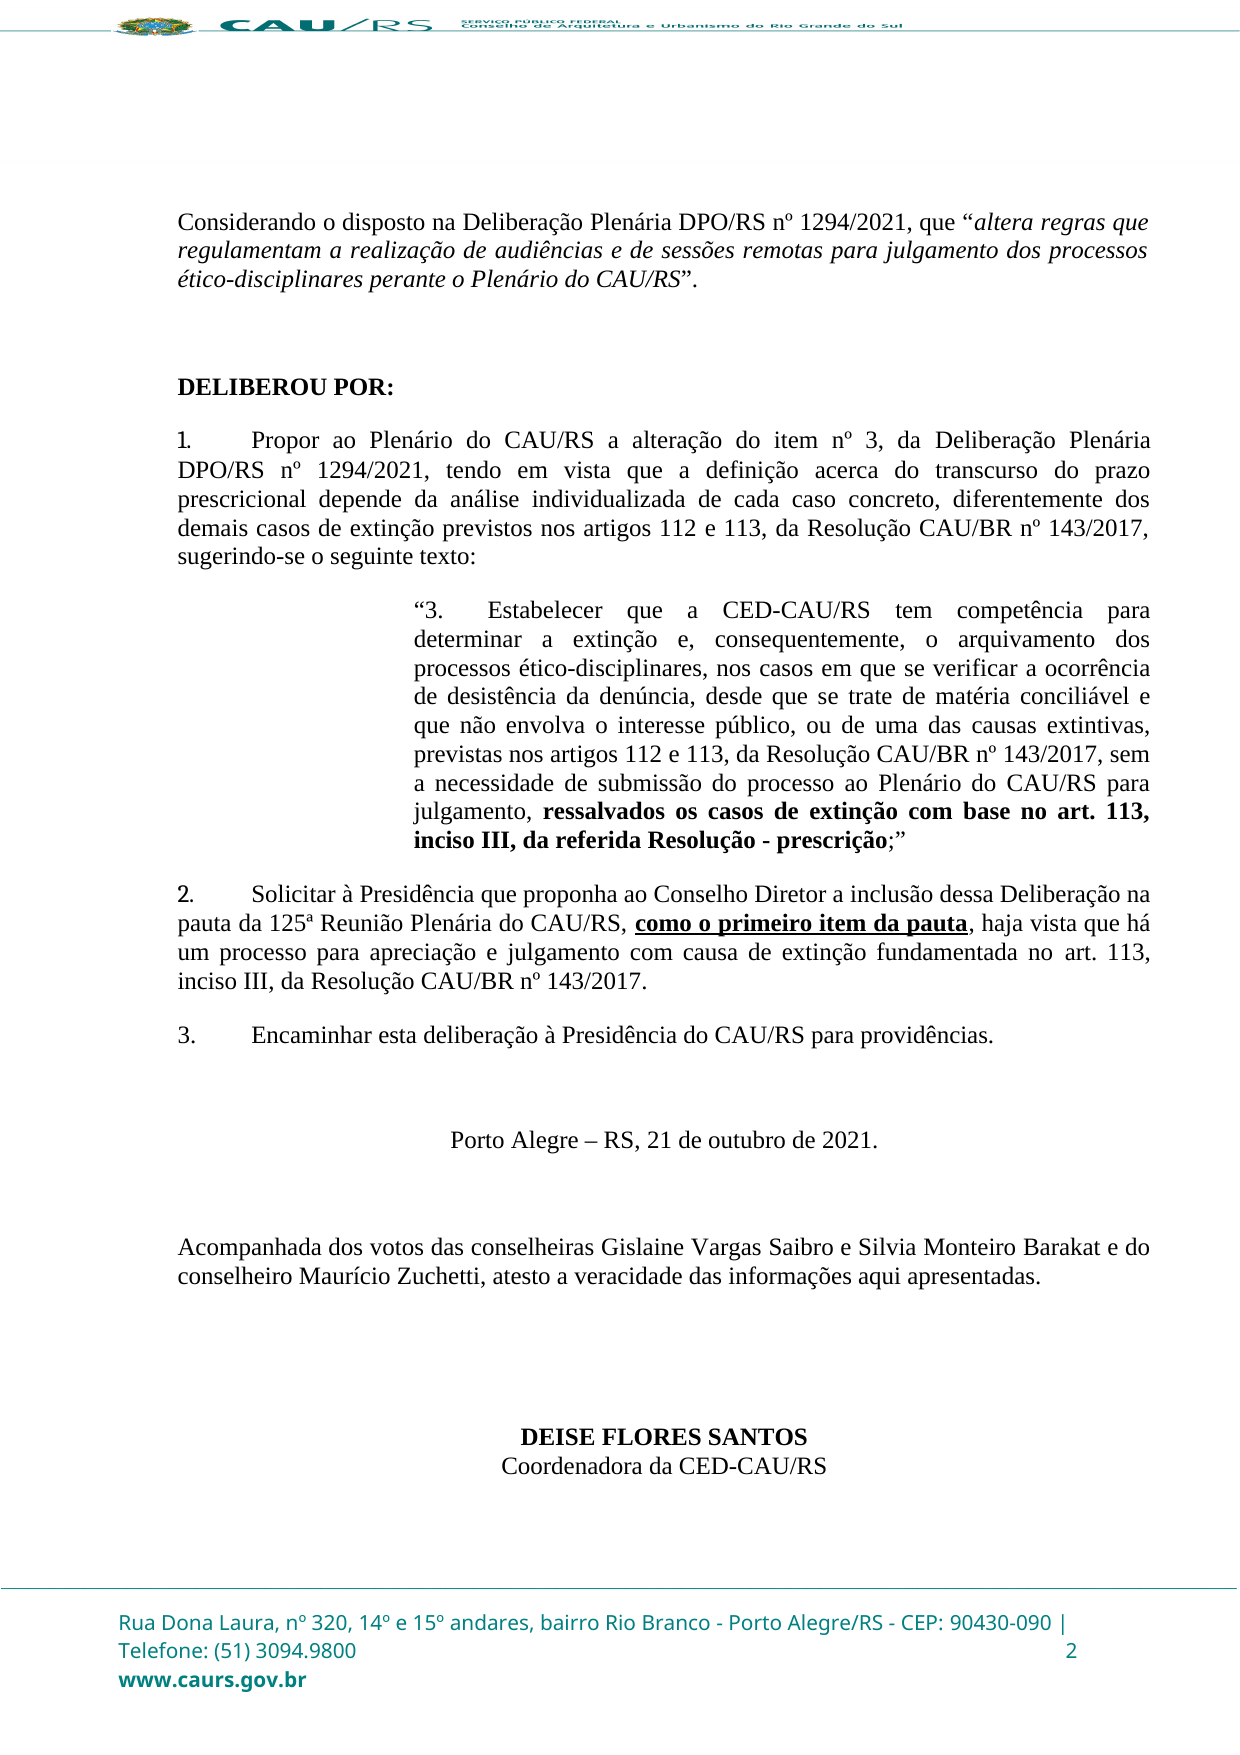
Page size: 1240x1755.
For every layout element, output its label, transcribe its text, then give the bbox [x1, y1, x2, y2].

list Solicitar à Presidência que proponha ao Conselho Diretor a inclusão dessa Deliberação na pauta da 125ª Reunião Plenária do CAU/RS, como o primeiro item da pauta, haja vista que há um processo para apreciação e julgamento com causa de extinção fundamentada no art. 113, inciso III, da Resolução CAU/BR nº 143/2017. [177, 879, 1151, 995]
text DELIBEROU POR: [177, 372, 1151, 401]
text Acompanhada dos votos das conselheiras Gislaine Vargas Saibro e Silvia Monteiro Barakat e do conselheiro Maurício Zuchetti, atesto a veracidade das informações aqui apresentadas. [177, 1232, 1151, 1290]
text Porto Alegre – RS, 21 de outubro de 2021. [177, 1125, 1151, 1153]
list Considerando o disposto na Deliberação Plenária DPO/RS nº 1294/2021, que “altera regras que regulamentam a realização de audiências e de sessões remotas para julgamento dos processos ético-disciplinares perante o Plenário do CAU/RS”. [177, 207, 1151, 293]
text Coordenadora da CED-CAU/RS [177, 1451, 1151, 1480]
list Encaminhar esta deliberação à Presidência do CAU/RS para providências. [177, 1020, 1151, 1048]
text “3. Estabelecer que a CED-CAU/RS tem competência para determinar a extinção e, consequentemente, o arquivamento dos processos ético-disciplinares, nos casos em que se verificar a ocorrência de desistência da denúncia, desde que se trate de matéria conciliável e que não envolva o interesse público, ou de uma das causas extintivas, previstas nos artigos 112 e 113, da Resolução CAU/BR nº 143/2017, sem a necessidade de submissão do processo ao Plenário do CAU/RS para julgamento, ressalvados os casos de extinção com base no art. 113, inciso III, da referida Resolução - prescrição;” [413, 595, 1151, 854]
list Propor ao Plenário do CAU/RS a alteração do item nº 3, da Deliberação Plenária DPO/RS nº 1294/2021, tendo em vista que a definição acerca do transcurso do prazo prescricional depende da análise individualizada de cada caso concreto, diferentemente dos demais casos de extinção previstos nos artigos 112 e 113, da Resolução CAU/BR nº 143/2017, sugerindo-se o seguinte texto: [177, 426, 1151, 570]
text DEISE FLORES SANTOS [177, 1422, 1151, 1451]
